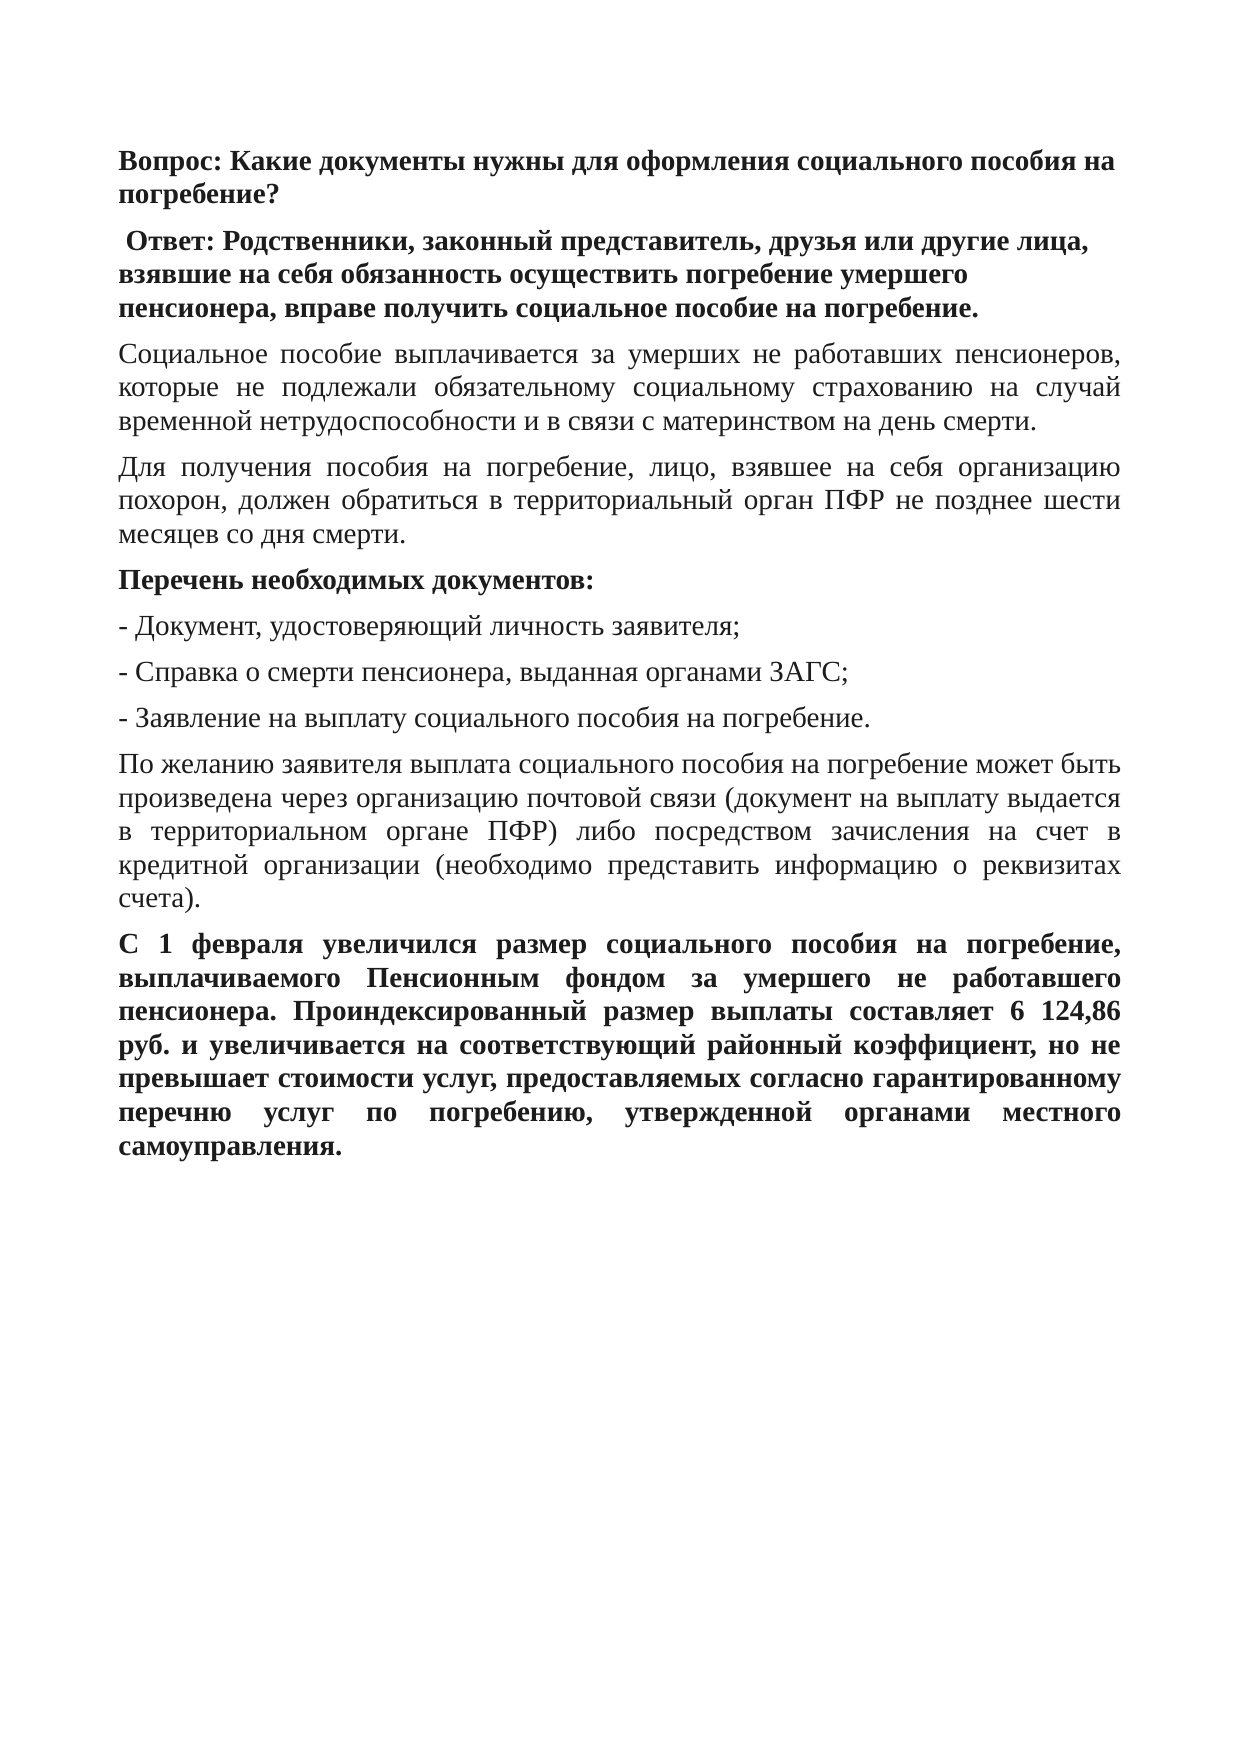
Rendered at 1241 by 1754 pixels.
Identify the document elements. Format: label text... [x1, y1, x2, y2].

text По желанию заявителя выплата социального пособия на погребение может быть произведена через организацию почтовой связи (документ на выплату выдается в территориальном органе ПФР) либо посредством зачисления на счет в кредитной организации (необходимо представить информацию о реквизитах счета). [118, 746, 1122, 914]
text Перечень необходимых документов: [118, 562, 1122, 596]
text - Документ, удостоверяющий личность заявителя; [118, 608, 1122, 642]
text Социальное пособие выплачивается за умерших не работавших пенсионеров, которые не подлежали обязательному социальному страхованию на случай временной нетрудоспособности и в связи с материнством на день смерти. [118, 336, 1122, 436]
text С 1 февраля увеличился размер социального пособия на погребение, выплачиваемого Пенсионным фондом за умершего не работавшего пенсионера. Проиндексированный размер выплаты составляет 6 124,86 руб. и увеличивается на соответствующий районный коэффициент, но не превышает стоимости услуг, предоставляемых согласно гарантированному перечню услуг по погребению, утвержденной органами местного самоуправления. [118, 926, 1122, 1161]
text Для получения пособия на погребение, лицо, взявшее на себя организацию похорон, должен обратиться в территориальный орган ПФР не позднее шести месяцев со дня смерти. [118, 449, 1122, 549]
subtitle Вопрос: Какие документы нужны для оформления социального пособия на погребение? [118, 143, 1122, 210]
text - Заявление на выплату социального пособия на погребение. [118, 700, 1122, 734]
text Ответ: Родственники, законный представитель, друзья или другие лица, взявшие на себя обязанность осуществить погребение умершего пенсионера, вправе получить социальное пособие на погребение. [118, 223, 1122, 323]
text - Справка о смерти пенсионера, выданная органами ЗАГС; [118, 654, 1122, 688]
